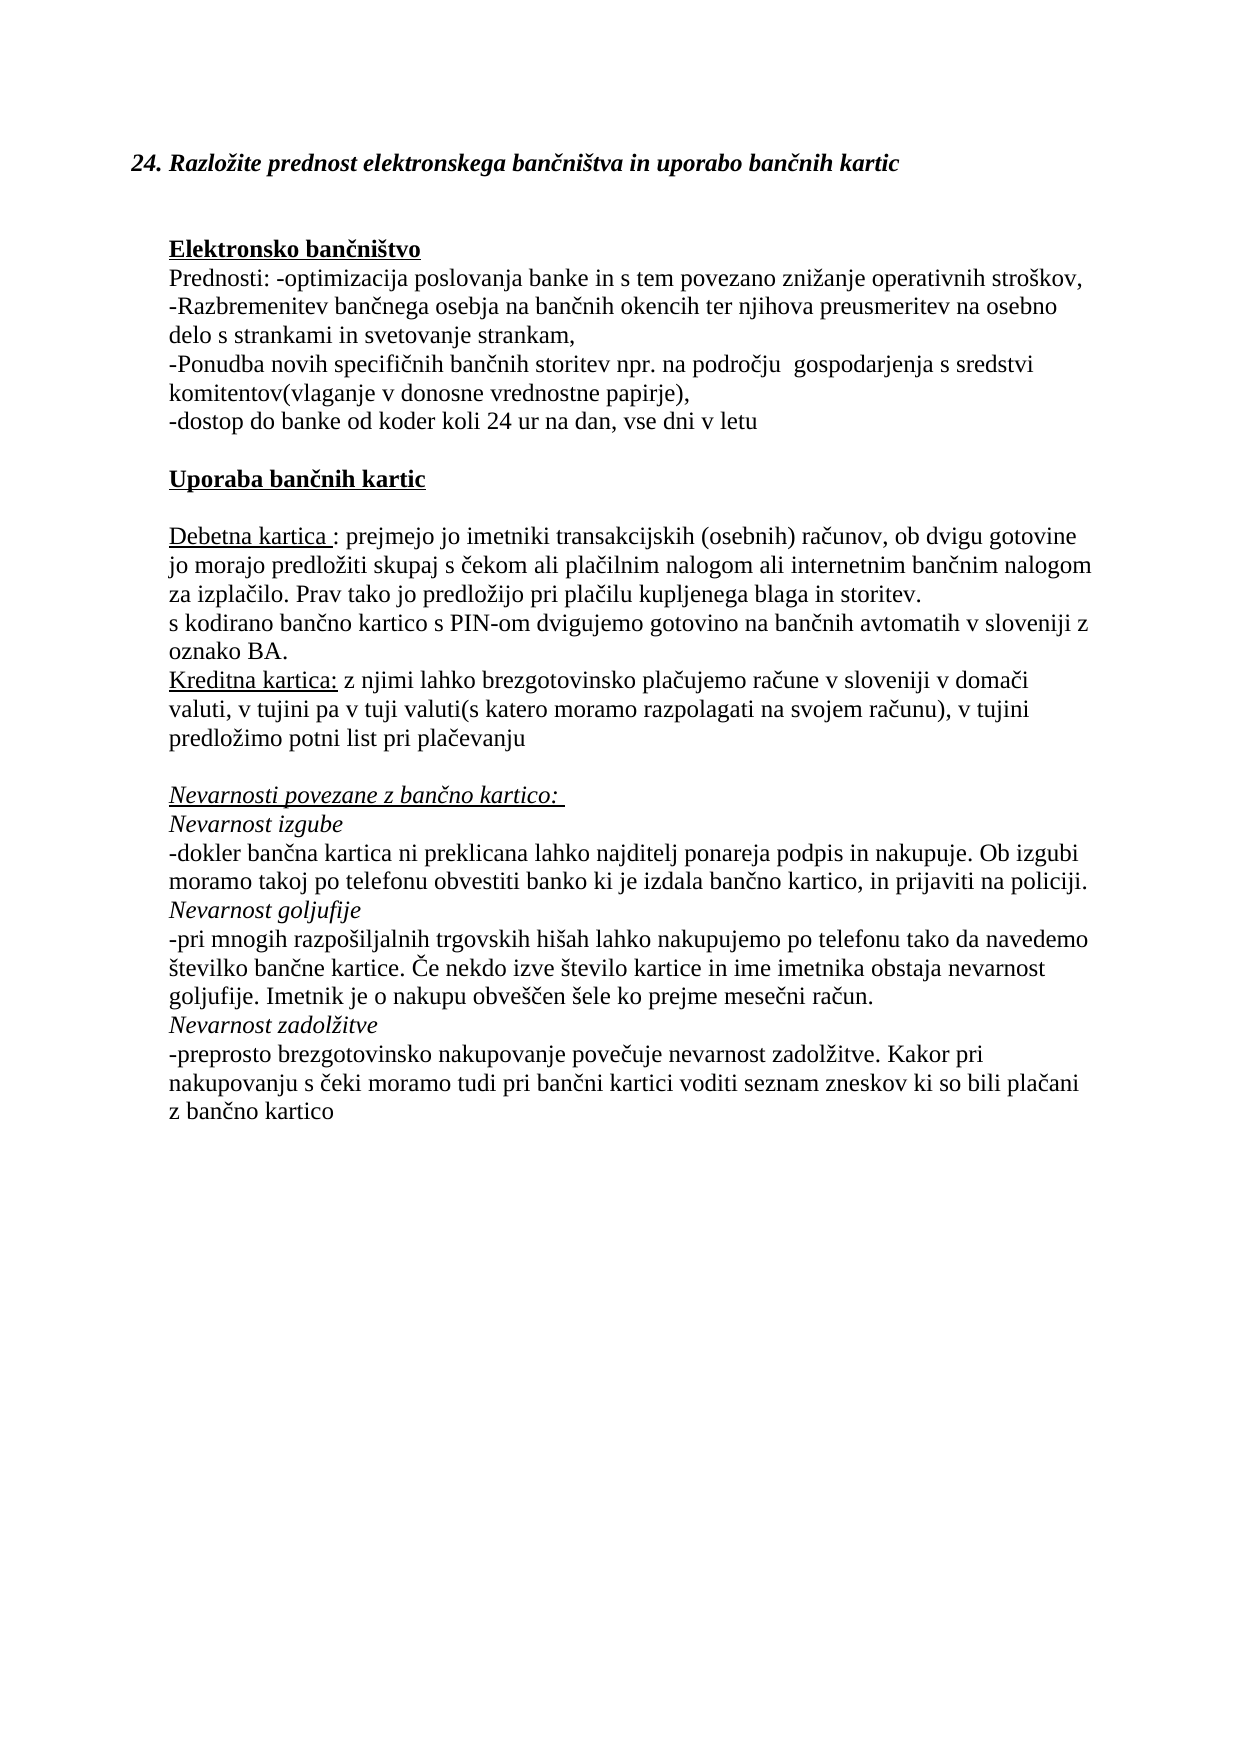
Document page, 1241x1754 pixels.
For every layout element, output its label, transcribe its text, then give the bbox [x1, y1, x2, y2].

text -dokler bančna kartica ni preklicana lahko najditelj ponareja podpis in nakupuje. Ob izgubi moramo takoj po telefonu obvestiti banko ki je izdala bančno kartico, in prijaviti na policiji. [169, 838, 1093, 895]
text Debetna kartica : prejmejo jo imetniki transakcijskih (osebnih) računov, ob dvigu gotovine jo morajo predložiti skupaj s čekom ali plačilnim nalogom ali internetnim bančnim nalogom za izplačilo. Prav tako jo predložijo pri plačilu kupljenega blaga in storitev. [169, 521, 1093, 608]
text s kodirano bančno kartico s PIN-om dvigujemo gotovino na bančnih avtomatih v sloveniji z oznako BA. [169, 608, 1093, 665]
text Elektronsko bančništvo [169, 234, 1093, 263]
text -preprosto brezgotovinsko nakupovanje povečuje nevarnost zadolžitve. Kakor pri nakupovanju s čeki moramo tudi pri bančni kartici voditi seznam zneskov ki so bili plačani z bančno kartico [169, 1039, 1093, 1125]
text -Ponudba novih specifičnih bančnih storitev npr. na področju gospodarjenja s sredstvi komitentov(vlaganje v donosne vrednostne papirje), [169, 349, 1093, 406]
text Nevarnost izgube [169, 809, 1093, 838]
text -dostop do banke od koder koli 24 ur na dan, vse dni v letu [169, 406, 1093, 435]
text Nevarnost zadolžitve [169, 1010, 1093, 1039]
text -pri mnogih razpošiljalnih trgovskih hišah lahko nakupujemo po telefonu tako da navedemo številko bančne kartice. Če nekdo izve število kartice in ime imetnika obstaja nevarnost goljufije. Imetnik je o nakupu obveščen šele ko prejme mesečni račun. [169, 924, 1093, 1010]
text Kreditna kartica: z njimi lahko brezgotovinsko plačujemo račune v sloveniji v domači valuti, v tujini pa v tuji valuti(s katero moramo razpolagati na svojem računu), v tujini predložimo potni list pri plačevanju [169, 665, 1093, 751]
text Prednosti: -optimizacija poslovanja banke in s tem povezano znižanje operativnih stroškov, [169, 263, 1093, 291]
text Nevarnost goljufije [169, 895, 1093, 924]
text Nevarnosti povezane z bančno kartico: [169, 780, 1093, 809]
text Uporaba bančnih kartic [169, 464, 1093, 493]
text -Razbremenitev bančnega osebja na bančnih okencih ter njihova preusmeritev na osebno delo s strankami in svetovanje strankam, [169, 291, 1093, 349]
list Razložite prednost elektronskega bančništva in uporabo bančnih kartic [131, 148, 1093, 176]
